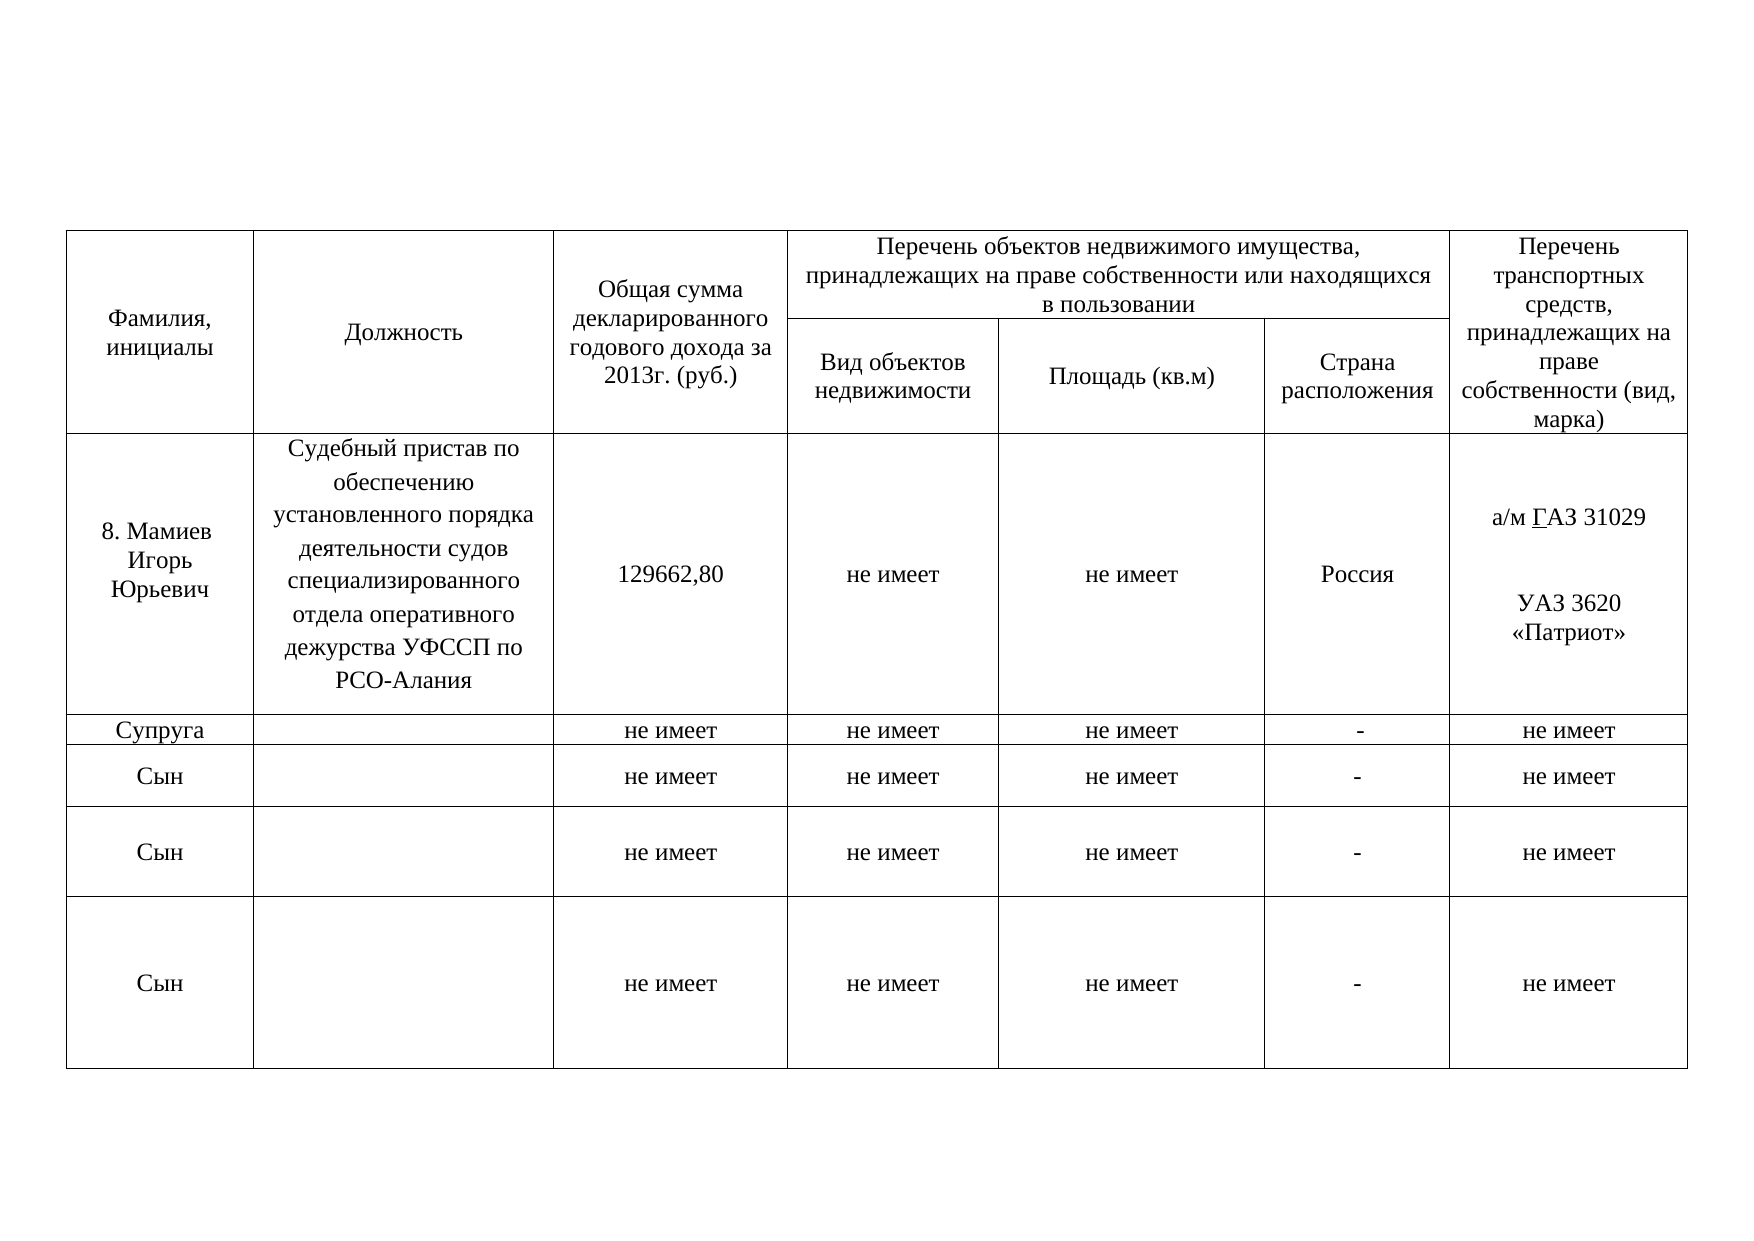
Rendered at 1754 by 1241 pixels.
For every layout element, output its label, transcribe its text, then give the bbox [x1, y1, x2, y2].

table_cell - [1265, 897, 1449, 1068]
table_cell Россия [1265, 434, 1449, 714]
table_cell а/м ГАЗ 31029 УАЗ 3620 «Патриот» [1450, 434, 1687, 714]
table_cell не имеет [788, 745, 998, 806]
table_cell не имеет [999, 745, 1264, 806]
table_cell не имеет [999, 807, 1264, 896]
table_cell не имеет [788, 715, 998, 744]
table_cell не имеет [1450, 745, 1687, 806]
table_cell не имеет [554, 807, 787, 896]
table_cell сын [67, 807, 253, 896]
table_cell не имеет [788, 897, 998, 1068]
table_cell 8. Мамиев Игорь Юрьевич [67, 434, 253, 714]
table_cell Страна расположения [1265, 319, 1449, 432]
table_cell не имеет [999, 434, 1264, 714]
table_cell не имеет [788, 434, 998, 714]
table_cell сын [67, 897, 253, 1068]
table_cell не имеет [554, 715, 787, 744]
table_cell Вид объектов недвижимости [788, 319, 998, 432]
table_cell [254, 807, 553, 896]
table_cell [254, 745, 553, 806]
table_cell - [1265, 715, 1449, 744]
table_header Перечень объектов недвижимого имущества, принадлежащих на праве собственности или находящихся в пользовании [788, 231, 1449, 317]
table_cell - [1265, 745, 1449, 806]
table_cell Площадь (кв.м) [999, 319, 1264, 432]
table_header Фамилия, инициалы [67, 231, 253, 432]
table_cell сын [67, 745, 253, 806]
table_cell Судебный пристав по обеспечению установленного порядка деятельности судов специализированного отдела оперативного дежурства УФССП по РСО-Алания [254, 434, 553, 714]
table_cell не имеет [1450, 897, 1687, 1068]
table_cell 129662,80 [554, 434, 787, 714]
table_cell не имеет [1450, 807, 1687, 896]
table_cell не имеет [1450, 715, 1687, 744]
table_cell не имеет [999, 715, 1264, 744]
table_cell не имеет [554, 897, 787, 1068]
table_cell [254, 897, 553, 1068]
table_cell - [1265, 807, 1449, 896]
table_header Общая сумма декларированного годового дохода за 2013г. (руб.) [554, 231, 787, 432]
table_cell не имеет [554, 745, 787, 806]
table_cell не имеет [788, 807, 998, 896]
table_cell [254, 715, 553, 744]
table_header Должность [254, 231, 553, 432]
table_header Перечень транспортных средств, принадлежащих на праве собственности (вид, марка) [1450, 231, 1687, 432]
table_cell супруга [67, 715, 253, 744]
table_cell не имеет [999, 897, 1264, 1068]
